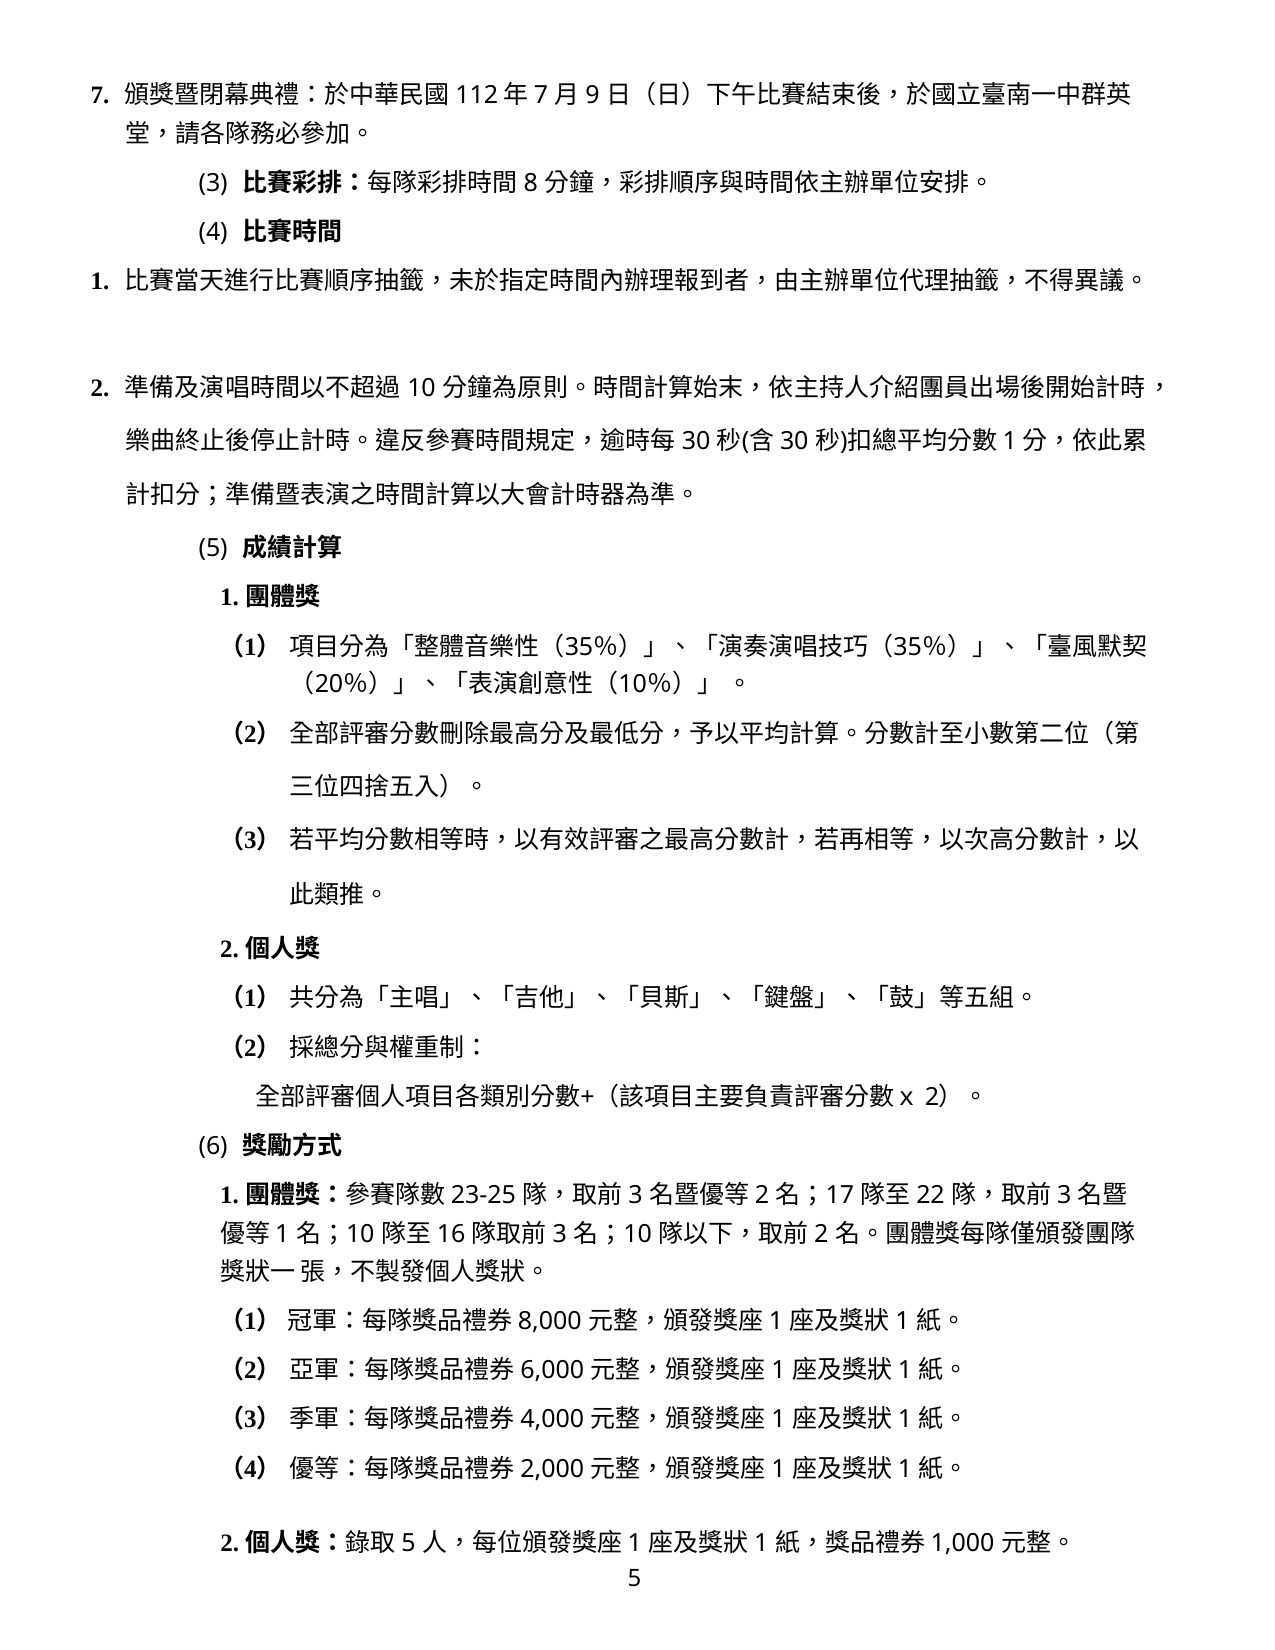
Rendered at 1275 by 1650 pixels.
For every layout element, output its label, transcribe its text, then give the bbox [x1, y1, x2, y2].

text 全部評審個人項目各類別分數+（該項目主要負責評審分數ｘ2）。 [126, 1076, 1124, 1113]
list 比賽彩排：每隊彩排時間 8 分鐘，彩排順序與時間依主辦單位安排。 [198, 162, 1147, 198]
list 優等：每隊獎品禮券 2,000 元整，頒發獎座 1 座及獎狀 1 紙。 [219, 1448, 1147, 1484]
list 項目分為「整體音樂性（35％）」、「演奏演唱技巧（35％）」、「臺風默契（20％）」、「表演創意性（10％）」 。 [219, 626, 1147, 700]
list 頒獎暨閉幕典禮：於中華民國 112年 7 月 9 日（日）下午比賽結束後，於國立臺南一中群英堂，請各隊務必參加。 [90, 75, 1147, 149]
list 獎勵方式 [198, 1126, 1147, 1162]
list 比賽時間 [198, 212, 1147, 248]
text 2. 個人獎：錄取 5 人，每位頒發獎座 1 座及獎狀 1 紙，獎品禮券 1,000 元整。 [220, 1522, 1147, 1559]
list 冠軍：每隊獎品禮券 8,000 元整，頒發獎座 1 座及獎狀 1 紙。 [219, 1300, 1147, 1337]
list 準備及演唱時間以不超過 10 分鐘為原則。時間計算始末，依主持人介紹團員出場後開始計時，樂曲終止後停止計時。違反參賽時間規定，逾時每 30 秒(含 30 秒)扣總平均分數1分，依此累計扣分；準備暨表演之時間計算以大會計時器為準。 [90, 368, 1147, 510]
text 1. 團體獎 [220, 577, 1147, 613]
list 全部評審分數刪除最高分及最低分，予以平均計算。分數計至小數第二位（第三位四捨五入）。 [219, 713, 1147, 803]
list 若平均分數相等時，以有效評審之最高分數計，若再相等，以次高分數計，以此類推。 [219, 820, 1147, 911]
list 季軍：每隊獎品禮券 4,000 元整，頒發獎座 1 座及獎狀 1 紙。 [219, 1399, 1147, 1435]
list 共分為「主唱」、「吉他」、「貝斯」、「鍵盤」、「鼓」等五組。 [219, 978, 1147, 1014]
list 採總分與權重制： [219, 1027, 1147, 1063]
text 1. 團體獎：參賽隊數 23-25 隊，取前 3 名暨優等 2 名；17 隊至 22 隊，取前 3 名暨優等1 名；10 隊至 16 隊取前 3 名；10 隊以下，取前 2 名。團體獎每隊僅頒發團隊獎狀一 張，不製發個人獎狀。 [220, 1175, 1147, 1287]
list 成績計算 [198, 527, 1147, 564]
list 亞軍：每隊獎品禮券 6,000 元整，頒發獎座 1 座及獎狀 1 紙。 [219, 1349, 1147, 1386]
text 2. 個人獎 [220, 929, 1147, 965]
list 比賽當天進行比賽順序抽籤，未於指定時間內辦理報到者，由主辦單位代理抽籤，不得異議。 [90, 261, 1147, 350]
